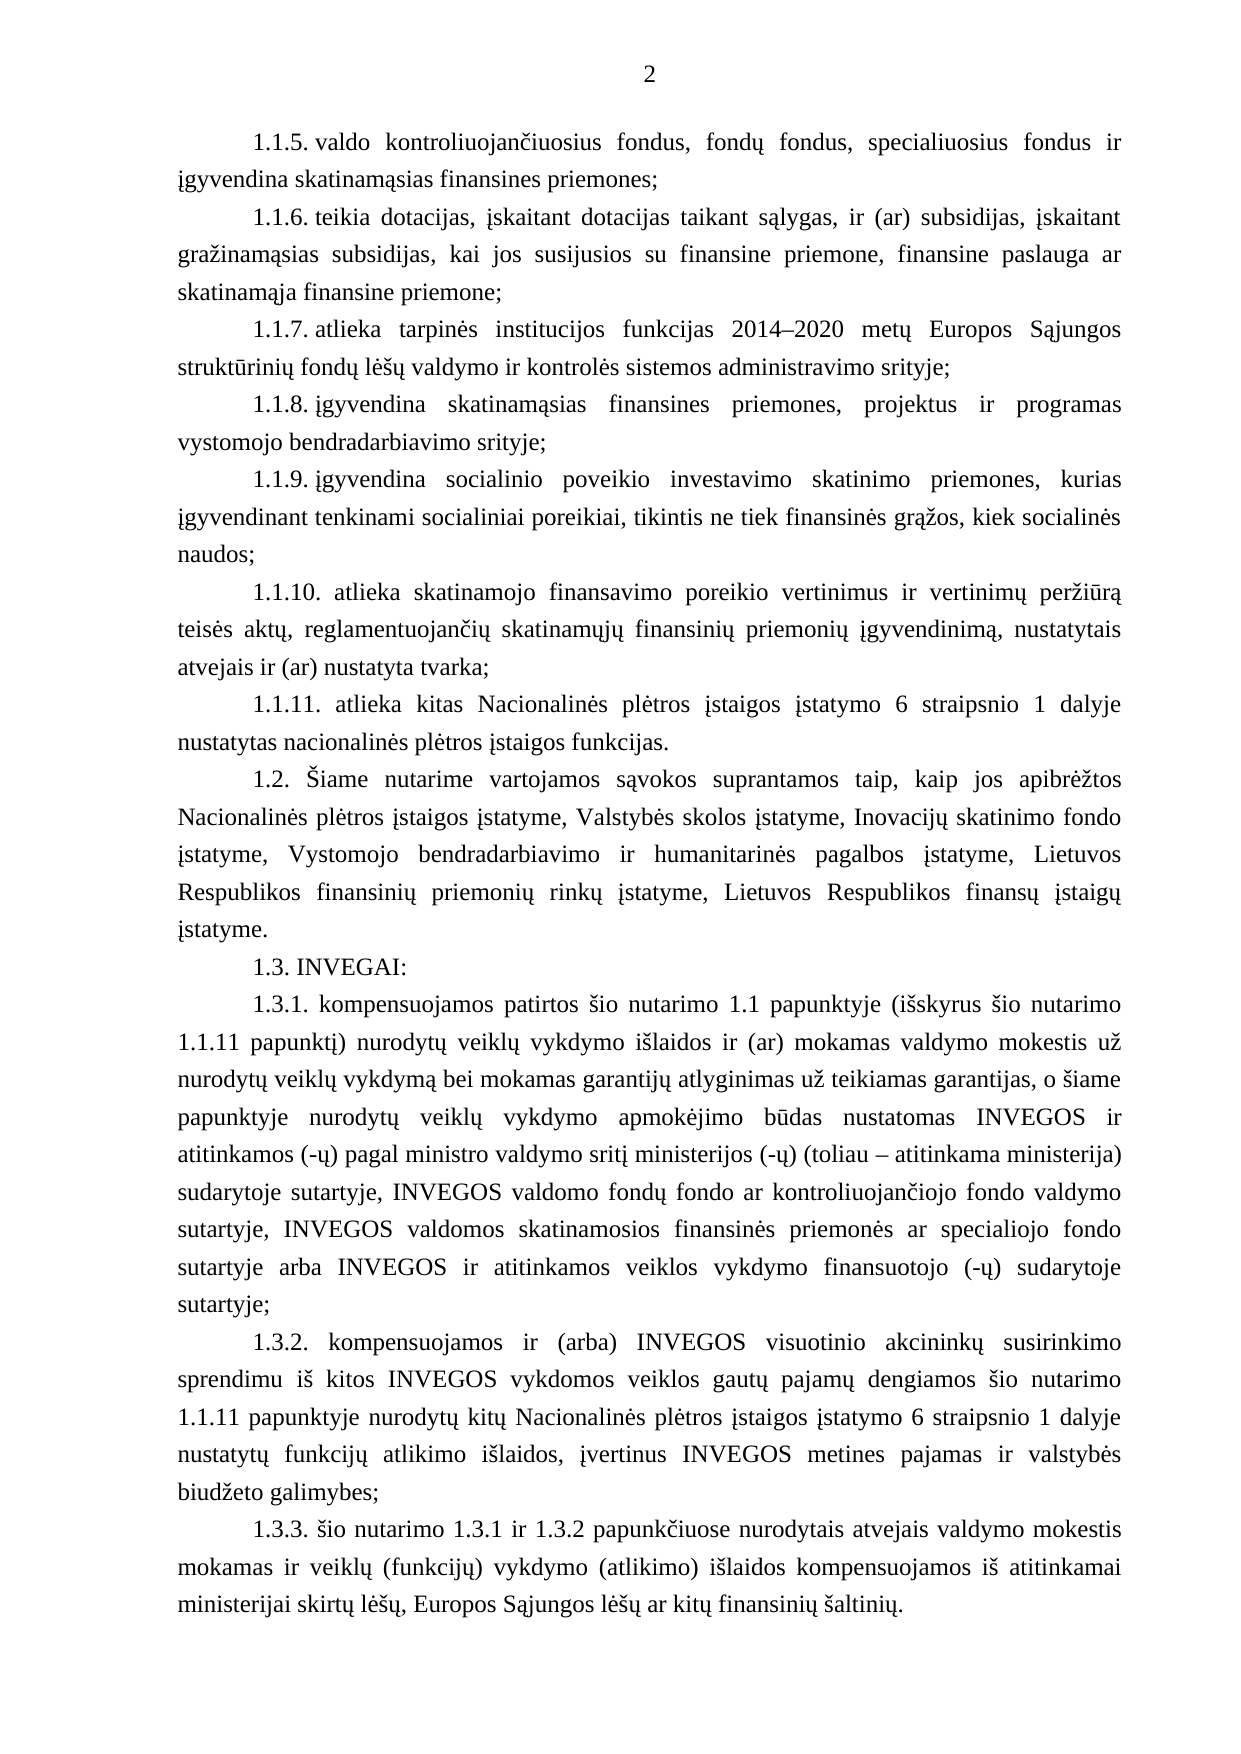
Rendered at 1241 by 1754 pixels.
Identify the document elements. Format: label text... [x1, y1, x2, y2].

text 1.1.8. įgyvendina skatinamąsias finansines priemones, projektus ir programas vystomojo bendradarbiavimo srityje; [177, 381, 1122, 456]
text 1.1.10. atlieka skatinamojo finansavimo poreikio vertinimus ir vertinimų peržiūrą teisės aktų, reglamentuojančių skatinamųjų finansinių priemonių įgyvendinimą, nustatytais atvejais ir (ar) nustatyta tvarka; [177, 568, 1122, 681]
text 1.3.1. kompensuojamos patirtos šio nutarimo 1.1 papunktyje (išskyrus šio nutarimo 1.1.11 papunktį) nurodytų veiklų vykdymo išlaidos ir (ar) mokamas valdymo mokestis už nurodytų veiklų vykdymą bei mokamas garantijų atlyginimas už teikiamas garantijas, o šiame papunktyje nurodytų veiklų vykdymo apmokėjimo būdas nustatomas INVEGOS ir atitinkamos (-ų) pagal ministro valdymo sritį ministerijos (-ų) (toliau – atitinkama ministerija) sudarytoje sutartyje, INVEGOS valdomo fondų fondo ar kontroliuojančiojo fondo valdymo sutartyje, INVEGOS valdomos skatinamosios finansinės priemonės ar specialiojo fondo sutartyje arba INVEGOS ir atitinkamos veiklos vykdymo finansuotojo (-ų) sudarytoje sutartyje; [177, 981, 1122, 1318]
text 1.3. INVEGAI: [177, 943, 1122, 981]
text 1.2. Šiame nutarime vartojamos sąvokos suprantamos taip, kaip jos apibrėžtos Nacionalinės plėtros įstaigos įstatyme, Valstybės skolos įstatyme, Inovacijų skatinimo fondo įstatyme, Vystomojo bendradarbiavimo ir humanitarinės pagalbos įstatyme, Lietuvos Respublikos finansinių priemonių rinkų įstatyme, Lietuvos Respublikos finansų įstaigų įstatyme. [177, 756, 1122, 943]
text 1.1.11. atlieka kitas Nacionalinės plėtros įstaigos įstatymo 6 straipsnio 1 dalyje nustatytas nacionalinės plėtros įstaigos funkcijas. [177, 681, 1122, 756]
text 1.1.6. teikia dotacijas, įskaitant dotacijas taikant sąlygas, ir (ar) subsidijas, įskaitant gražinamąsias subsidijas, kai jos susijusios su finansine priemone, finansine paslauga ar skatinamąja finansine priemone; [177, 193, 1122, 306]
text 1.3.3. šio nutarimo 1.3.1 ir 1.3.2 papunkčiuose nurodytais atvejais valdymo mokestis mokamas ir veiklų (funkcijų) vykdymo (atlikimo) išlaidos kompensuojamos iš atitinkamai ministerijai skirtų lėšų, Europos Sąjungos lėšų ar kitų finansinių šaltinių. [177, 1506, 1122, 1618]
text 1.3.2. kompensuojamos ir (arba) INVEGOS visuotinio akcininkų susirinkimo sprendimu iš kitos INVEGOS vykdomos veiklos gautų pajamų dengiamos šio nutarimo 1.1.11 papunktyje nurodytų kitų Nacionalinės plėtros įstaigos įstatymo 6 straipsnio 1 dalyje nustatytų funkcijų atlikimo išlaidos, įvertinus INVEGOS metines pajamas ir valstybės biudžeto galimybes; [177, 1318, 1122, 1506]
text 1.1.5. valdo kontroliuojančiuosius fondus, fondų fondus, specialiuosius fondus ir įgyvendina skatinamąsias finansines priemones; [177, 118, 1122, 193]
text 1.1.9. įgyvendina socialinio poveikio investavimo skatinimo priemones, kurias įgyvendinant tenkinami socialiniai poreikiai, tikintis ne tiek finansinės grąžos, kiek socialinės naudos; [177, 456, 1122, 568]
text 1.1.7. atlieka tarpinės institucijos funkcijas 2014–2020 metų Europos Sąjungos struktūrinių fondų lėšų valdymo ir kontrolės sistemos administravimo srityje; [177, 306, 1122, 381]
